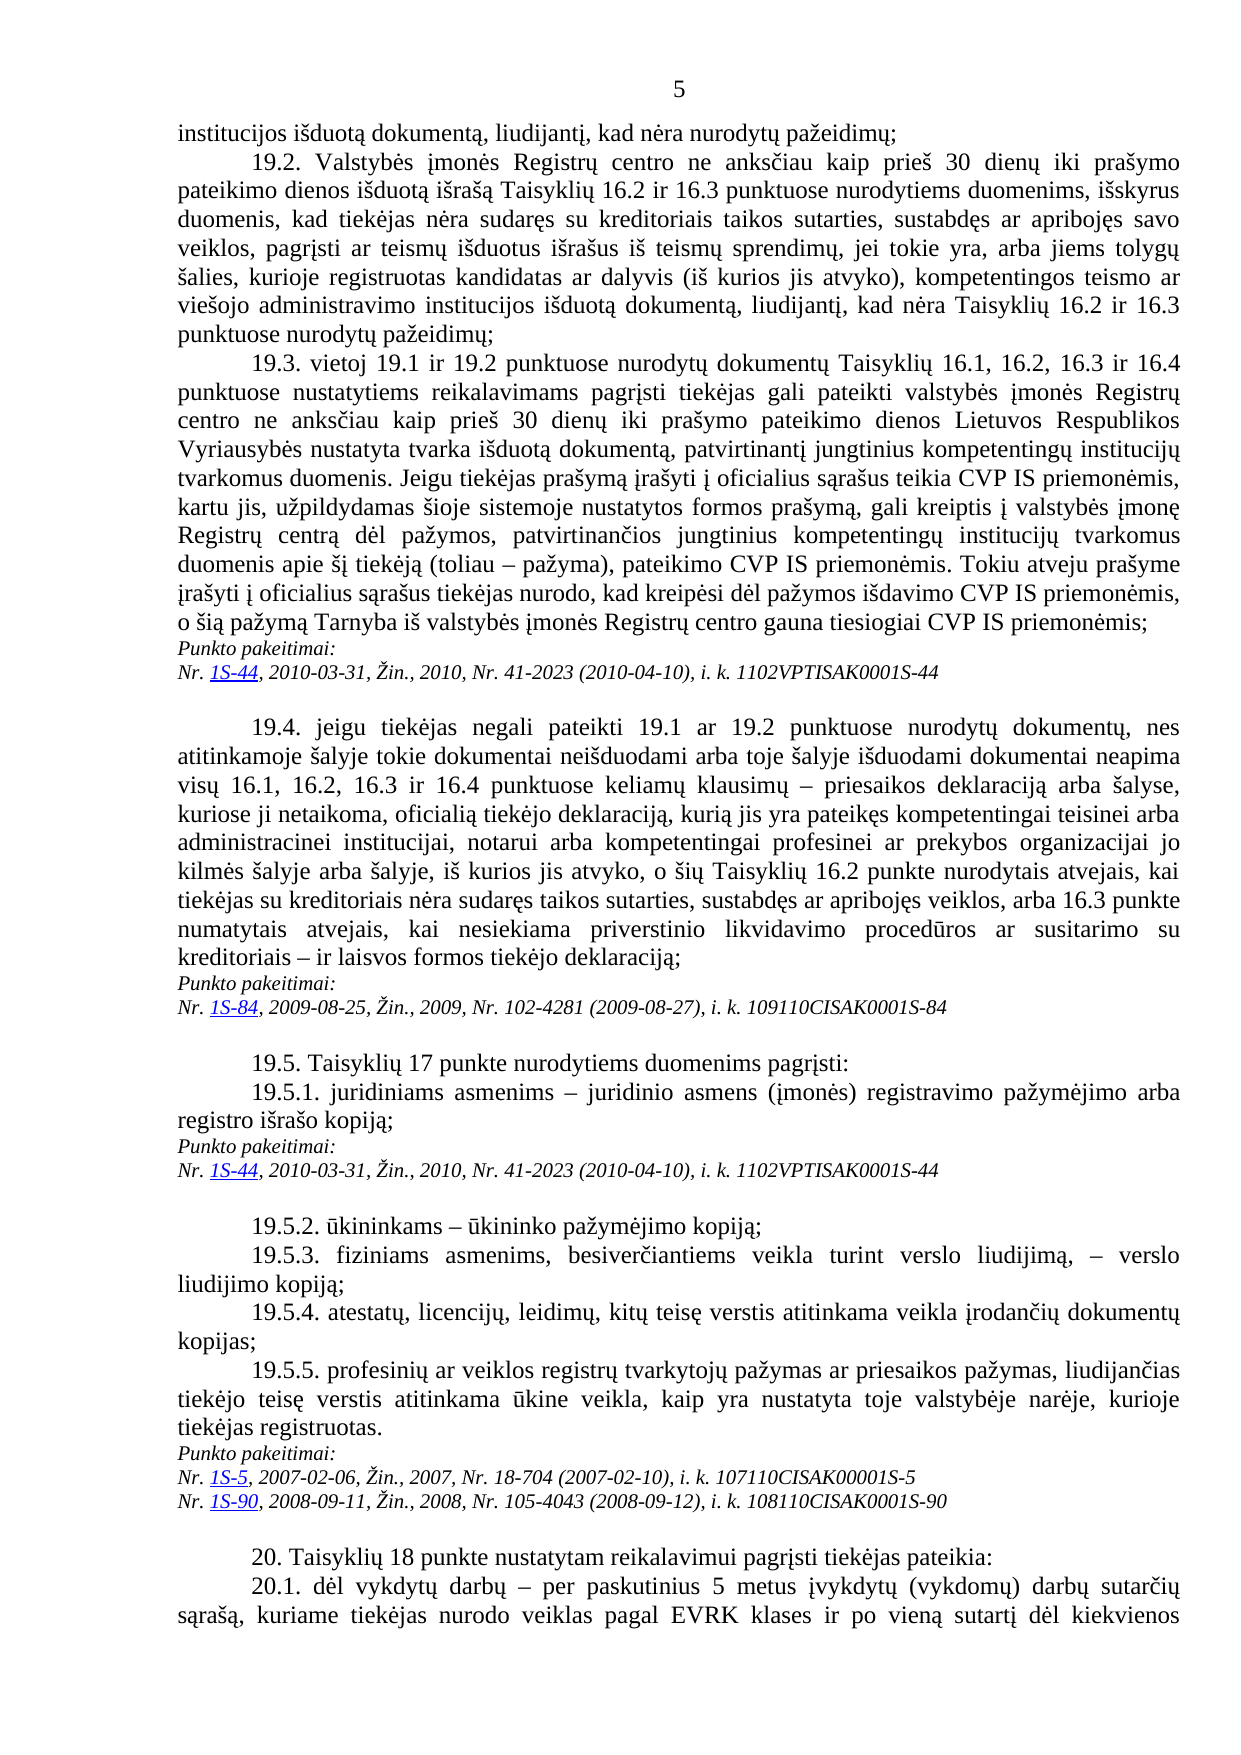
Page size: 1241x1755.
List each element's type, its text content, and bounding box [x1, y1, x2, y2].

text 20. Taisyklių 18 punkte nustatytam reikalavimui pagrįsti tiekėjas pateikia: [177, 1542, 1181, 1571]
text 19.5.4. atestatų, licencijų, leidimų, kitų teisę verstis atitinkama veikla įrodančių dokumentų kopijas; [177, 1297, 1181, 1355]
text Nr. 1S-84, 2009-08-25, Žin., 2009, Nr. 102-4281 (2009-08-27), i. k. 109110CISAK0001S-84 [177, 995, 1181, 1019]
text 19.5.5. profesinių ar veiklos registrų tvarkytojų pažymas ar priesaikos pažymas, liudijančias tiekėjo teisę verstis atitinkama ūkine veikla, kaip yra nustatyta toje valstybėje narėje, kurioje tiekėjas registruotas. [177, 1355, 1181, 1441]
text 19.3. vietoj 19.1 ir 19.2 punktuose nurodytų dokumentų Taisyklių 16.1, 16.2, 16.3 ir 16.4 punktuose nustatytiems reikalavimams pagrįsti tiekėjas gali pateikti valstybės įmonės Registrų centro ne anksčiau kaip prieš 30 dienų iki prašymo pateikimo dienos Lietuvos Respublikos Vyriausybės nustatyta tvarka išduotą dokumentą, patvirtinantį jungtinius kompetentingų institucijų tvarkomus duomenis. Jeigu tiekėjas prašymą įrašyti į oficialius sąrašus teikia CVP IS priemonėmis, kartu jis, užpildydamas šioje sistemoje nustatytos formos prašymą, gali kreiptis į valstybės įmonę Registrų centrą dėl pažymos, patvirtinančios jungtinius kompetentingų institucijų tvarkomus duomenis apie šį tiekėją (toliau – pažyma), pateikimo CVP IS priemonėmis. Tokiu atveju prašyme įrašyti į oficialius sąrašus tiekėjas nurodo, kad kreipėsi dėl pažymos išdavimo CVP IS priemonėmis, o šią pažymą Tarnyba iš valstybės įmonės Registrų centro gauna tiesiogiai CVP IS priemonėmis; [177, 348, 1181, 636]
text 19.4. jeigu tiekėjas negali pateikti 19.1 ar 19.2 punktuose nurodytų dokumentų, nes atitinkamoje šalyje tokie dokumentai neišduodami arba toje šalyje išduodami dokumentai neapima visų 16.1, 16.2, 16.3 ir 16.4 punktuose keliamų klausimų – priesaikos deklaraciją arba šalyse, kuriose ji netaikoma, oficialią tiekėjo deklaraciją, kurią jis yra pateikęs kompetentingai teisinei arba administracinei institucijai, notarui arba kompetentingai profesinei ar prekybos organizacijai jo kilmės šalyje arba šalyje, iš kurios jis atvyko, o šių Taisyklių 16.2 punkte nurodytais atvejais, kai tiekėjas su kreditoriais nėra sudaręs taikos sutarties, sustabdęs ar apribojęs veiklos, arba 16.3 punkte numatytais atvejais, kai nesiekiama priverstinio likvidavimo procedūros ar susitarimo su kreditoriais – ir laisvos formos tiekėjo deklaraciją; [177, 712, 1181, 971]
text Punkto pakeitimai: [177, 636, 1181, 660]
text Nr. 1S-5, 2007-02-06, Žin., 2007, Nr. 18-704 (2007-02-10), i. k. 107110CISAK00001S-5 [177, 1465, 1181, 1489]
text 19.5.3. fiziniams asmenims, besiverčiantiems veikla turint verslo liudijimą, – verslo liudijimo kopiją; [177, 1240, 1181, 1297]
text 19.5.2. ūkininkams – ūkininko pažymėjimo kopiją; [177, 1211, 1181, 1240]
text 19.5. Taisyklių 17 punkte nurodytiems duomenims pagrįsti: [177, 1048, 1181, 1077]
text Punkto pakeitimai: [177, 971, 1181, 995]
text 19.5.1. juridiniams asmenims – juridinio asmens (įmonės) registravimo pažymėjimo arba registro išrašo kopiją; [177, 1077, 1181, 1134]
text institucijos išduotą dokumentą, liudijantį, kad nėra nurodytų pažeidimų; [177, 118, 1181, 147]
text Nr. 1S-90, 2008-09-11, Žin., 2008, Nr. 105-4043 (2008-09-12), i. k. 108110CISAK0001S-90 [177, 1489, 1181, 1513]
text 20.1. dėl vykdytų darbų – per paskutinius 5 metus įvykdytų (vykdomų) darbų sutarčių sąrašą, kuriame tiekėjas nurodo veiklas pagal EVRK klases ir po vieną sutartį dėl kiekvienos [177, 1571, 1181, 1628]
text Nr. 1S-44, 2010-03-31, Žin., 2010, Nr. 41-2023 (2010-04-10), i. k. 1102VPTISAK0001S-44 [177, 1158, 1181, 1182]
text 19.2. Valstybės įmonės Registrų centro ne anksčiau kaip prieš 30 dienų iki prašymo pateikimo dienos išduotą išrašą Taisyklių 16.2 ir 16.3 punktuose nurodytiems duomenims, išskyrus duomenis, kad tiekėjas nėra sudaręs su kreditoriais taikos sutarties, sustabdęs ar apribojęs savo veiklos, pagrįsti ar teismų išduotus išrašus iš teismų sprendimų, jei tokie yra, arba jiems tolygų šalies, kurioje registruotas kandidatas ar dalyvis (iš kurios jis atvyko), kompetentingos teismo ar viešojo administravimo institucijos išduotą dokumentą, liudijantį, kad nėra Taisyklių 16.2 ir 16.3 punktuose nurodytų pažeidimų; [177, 147, 1181, 348]
text Nr. 1S-44, 2010-03-31, Žin., 2010, Nr. 41-2023 (2010-04-10), i. k. 1102VPTISAK0001S-44 [177, 660, 1181, 684]
text Punkto pakeitimai: [177, 1134, 1181, 1158]
text Punkto pakeitimai: [177, 1441, 1181, 1465]
